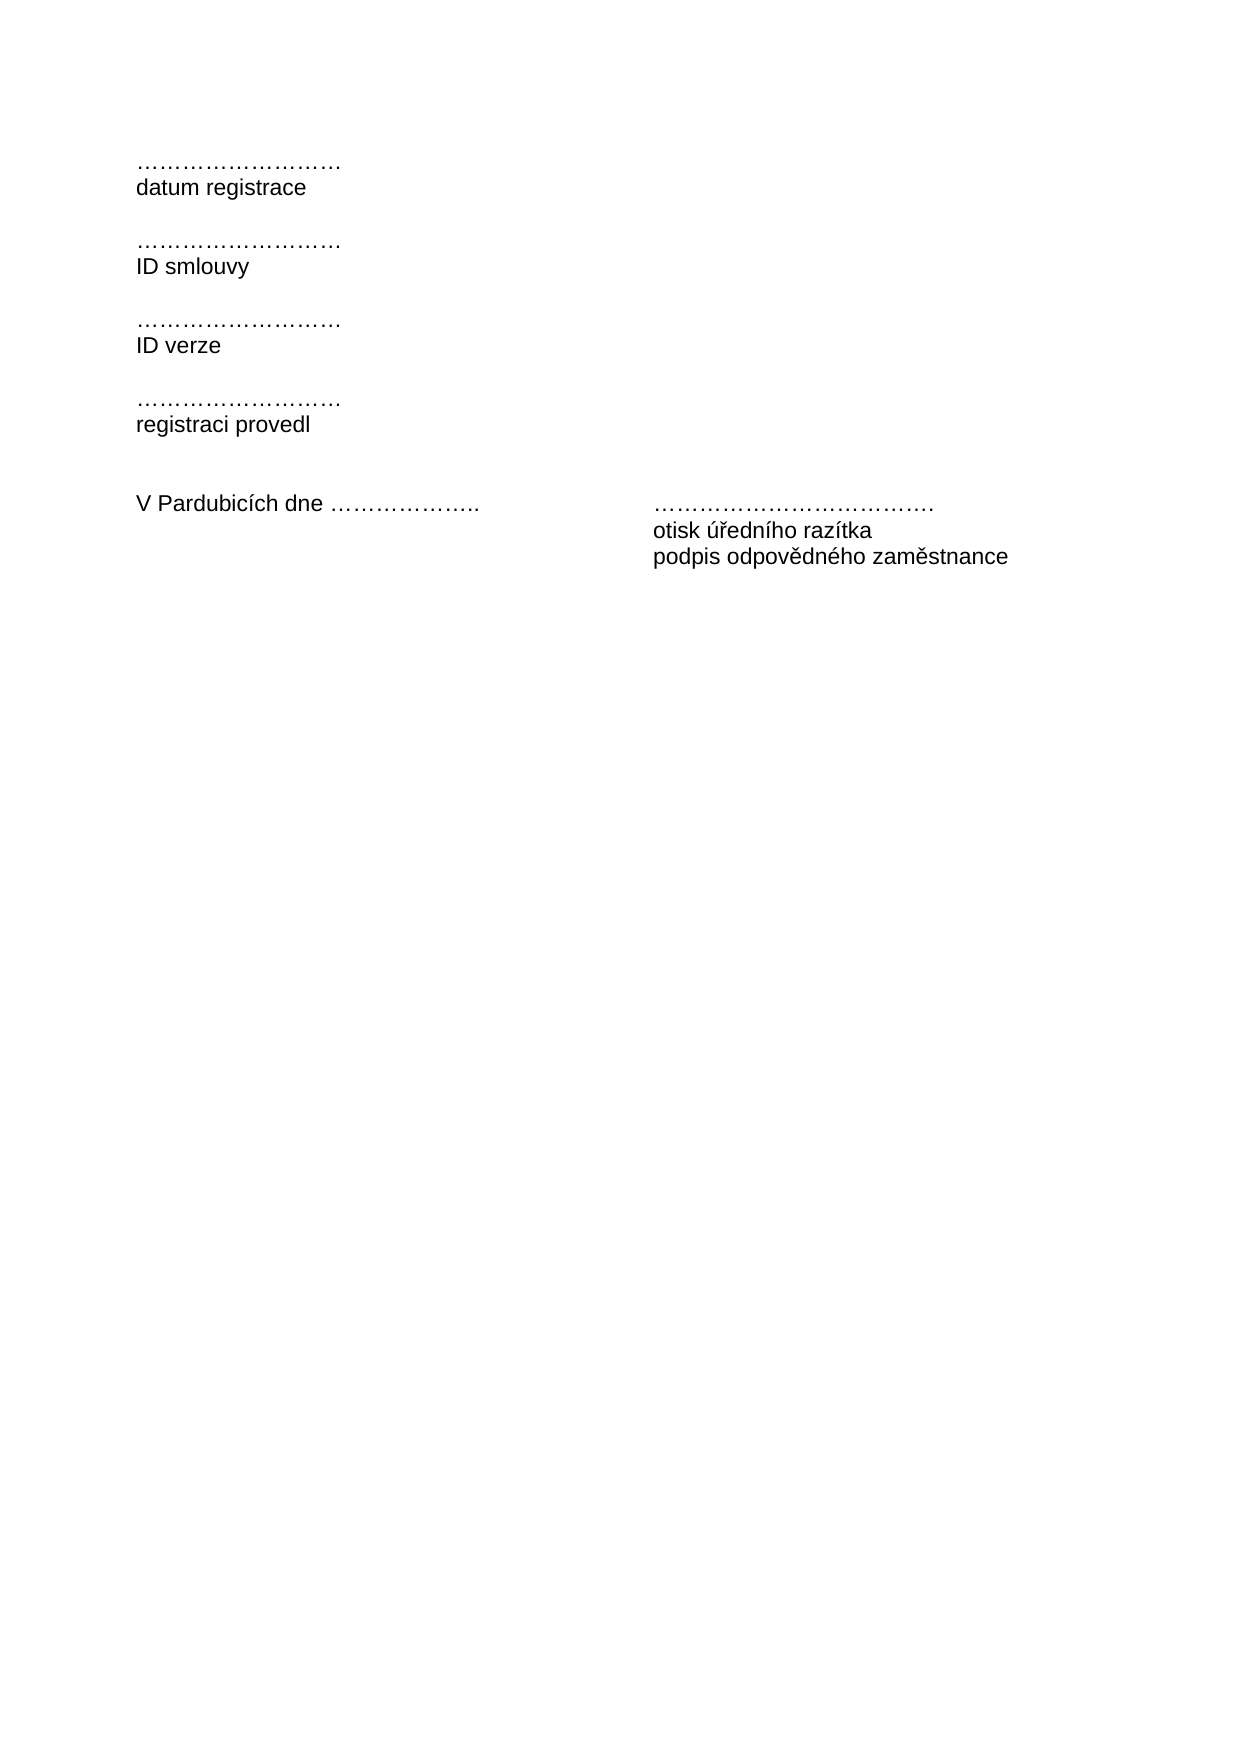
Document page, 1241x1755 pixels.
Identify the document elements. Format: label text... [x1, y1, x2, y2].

text ……………………… [136, 385, 1104, 411]
text podpis odpovědného zaměstnance [136, 543, 1104, 569]
text registraci provedl [136, 411, 1104, 438]
text ……………………… [136, 227, 1104, 253]
text ……………………… [136, 306, 1104, 332]
text otisk úředního razítka [136, 517, 1104, 543]
text ID verze [136, 332, 1104, 358]
text ……………………… [136, 148, 1104, 174]
text V Pardubicích dne ……………….. ………………………………. [136, 490, 1104, 517]
text ID smlouvy [136, 253, 1104, 279]
text datum registrace [136, 174, 1104, 200]
